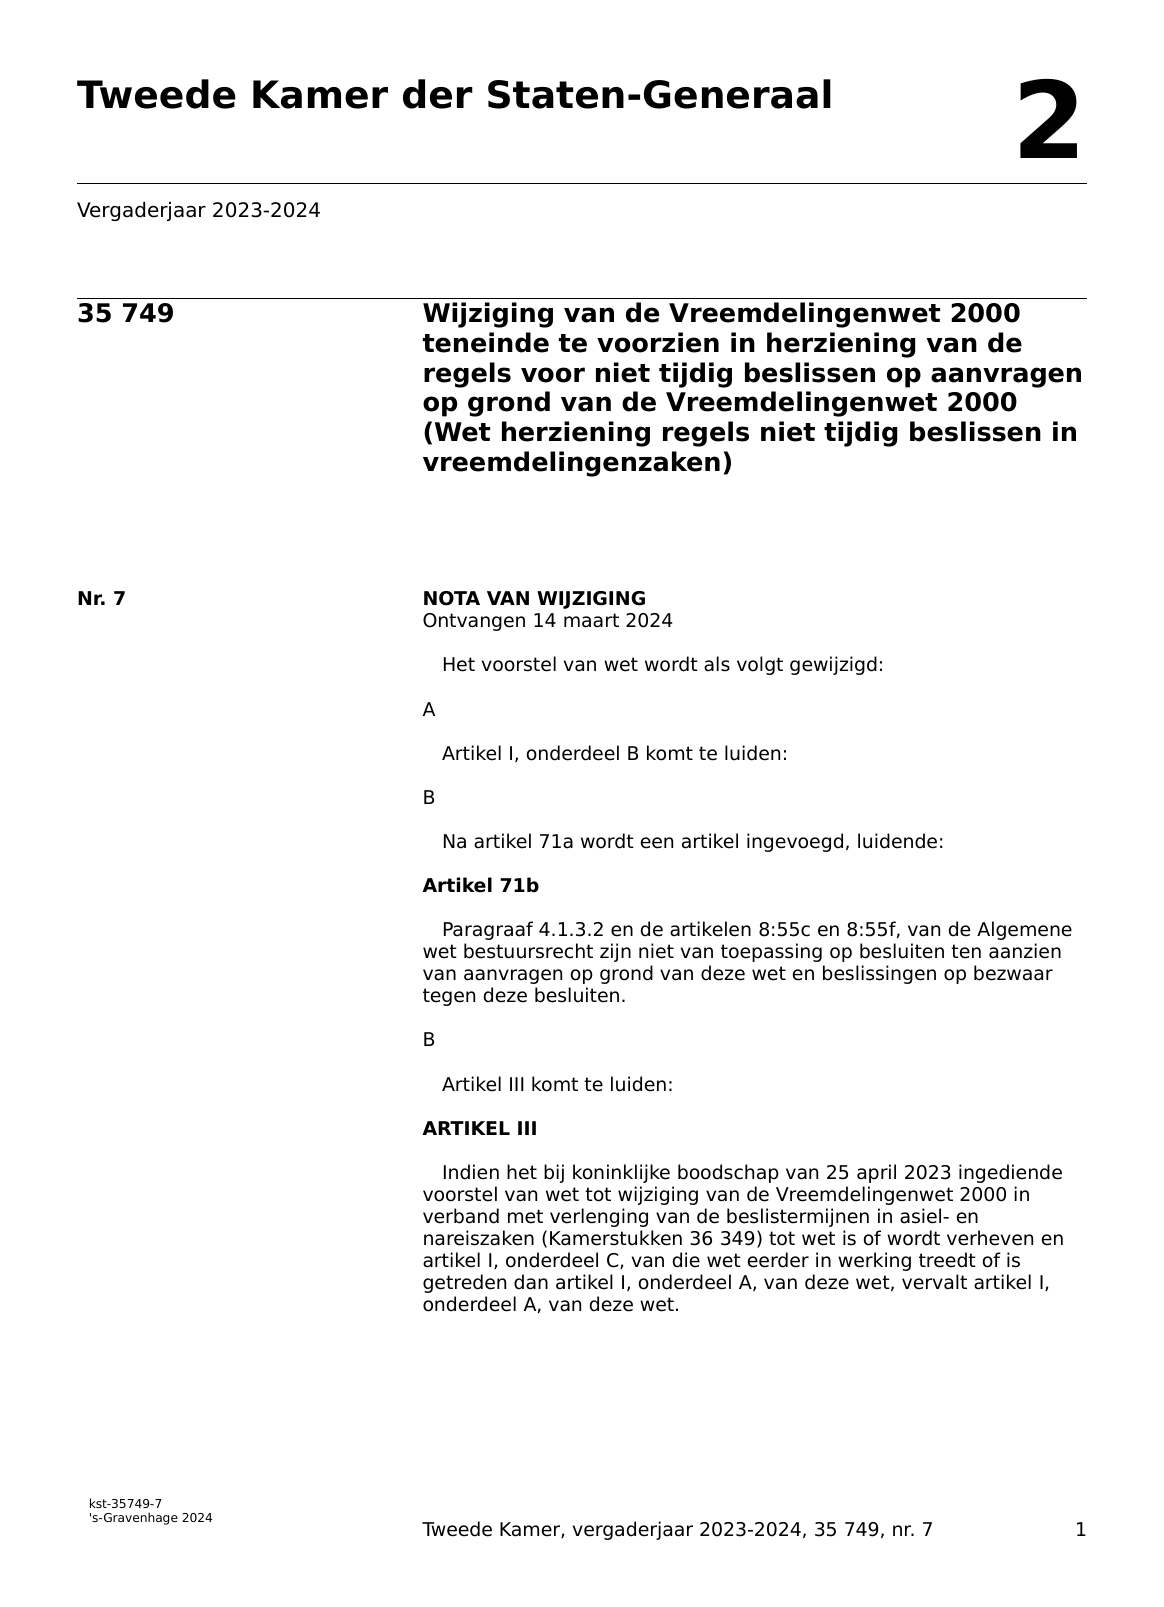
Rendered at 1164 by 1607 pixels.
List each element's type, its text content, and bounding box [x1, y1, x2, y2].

text Artikel I, onderdeel B komt te luiden: [422, 743, 1087, 764]
table_cell Vergaderjaar 2023-2024 [77, 184, 1087, 298]
text Na artikel 71a wordt een artikel ingevoegd, luidende: [422, 831, 1087, 853]
text Het voorstel van wet wordt als volgt gewijzigd: [422, 654, 1087, 676]
table_header Tweede Kamer der Staten-Generaal [77, 59, 886, 183]
text Ontvangen 14 maart 2024 [422, 610, 1087, 632]
subtitle A [422, 698, 1087, 720]
text Artikel III komt te luiden: [422, 1073, 1087, 1096]
subtitle B [422, 1029, 1087, 1051]
subtitle 35 749 Wijziging van de Vreemdelingenwet 2000 teneinde te voorzien in herziening van de regels voor niet tijdig beslissen op aanvragen op grond van de Vreemdelingenwet 2000 (Wet herziening regels niet tijdig beslissen in vreemdelingenzaken) [77, 299, 1087, 477]
text Indien het bij koninklijke boodschap van 25 april 2023 ingediende voorstel van wet tot wijziging van de Vreemdelingenwet 2000 in verband met verlenging van de beslistermijnen in asiel- en nareiszaken (Kamerstukken 36 349) tot wet is of wordt verheven en artikel I, onderdeel C, van die wet eerder in werking treedt of is getreden dan artikel I, onderdeel A, van deze wet, vervalt artikel I, onderdeel A, van deze wet. [422, 1162, 1087, 1316]
text 's-Gravenhage 2024 [88, 1511, 323, 1525]
subtitle Artikel 71b [422, 875, 1087, 897]
subtitle Nr. 7 NOTA VAN WIJZIGING [77, 588, 1087, 610]
subtitle B [422, 787, 1087, 809]
table_header 2 [886, 59, 1087, 183]
text kst-35749-7 [88, 1497, 323, 1511]
subtitle ARTIKEL III [422, 1118, 1087, 1140]
text Paragraaf 4.1.3.2 en de artikelen 8:55c en 8:55f, van de Algemene wet bestuursrecht zijn niet van toepassing op besluiten ten aanzien van aanvragen op grond van deze wet en beslissingen op bezwaar tegen deze besluiten. [422, 919, 1087, 1007]
